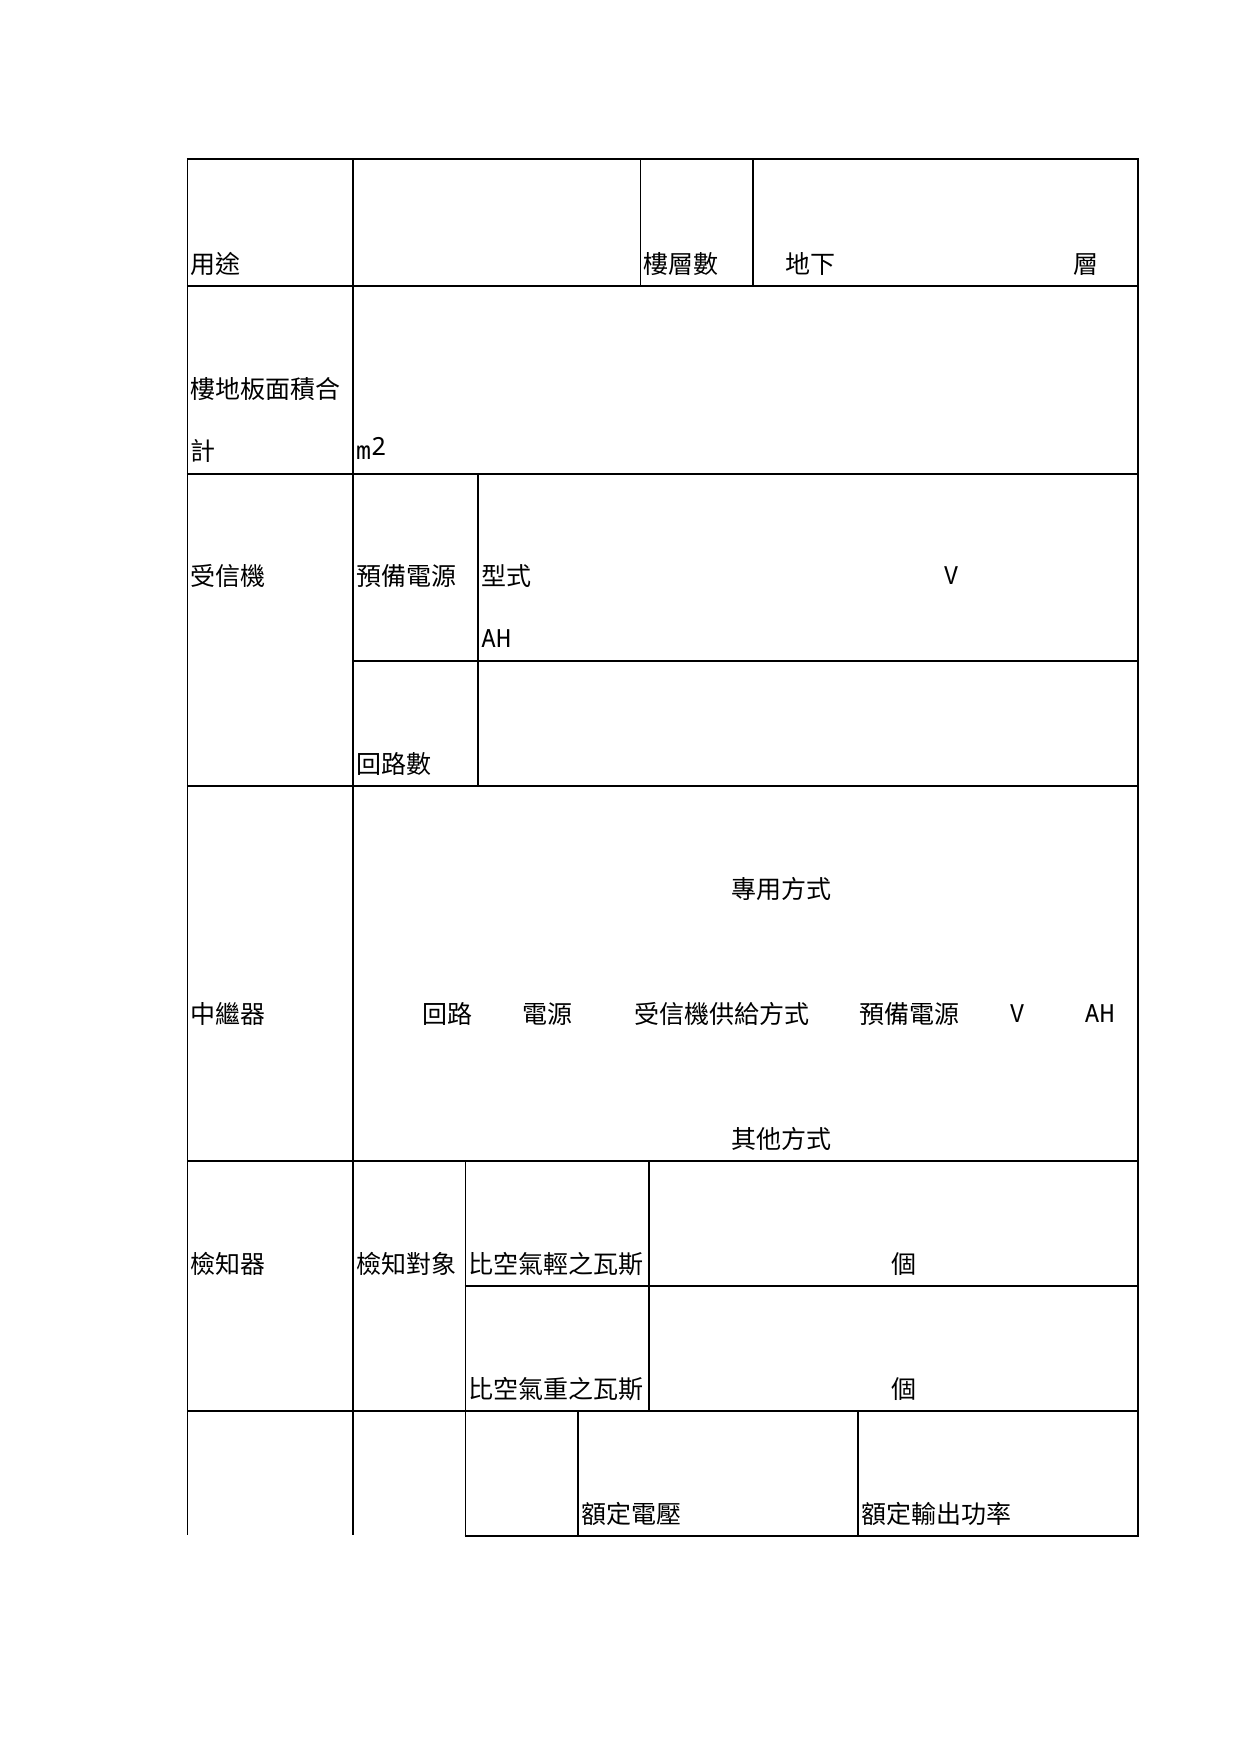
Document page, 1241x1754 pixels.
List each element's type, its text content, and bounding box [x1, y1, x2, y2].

table_cell m2 [354, 287, 1137, 473]
table_cell 檢知器 [188, 1162, 352, 1410]
table_cell [188, 1035, 352, 1160]
table_cell 其他方式 [354, 1035, 1137, 1160]
table_cell 樓層數 [641, 160, 752, 285]
table_cell 回路 電源 受信機供給方式 預備電源 V AH [354, 910, 1137, 1035]
table_cell [466, 1412, 577, 1535]
table_cell 型式 V AH [479, 475, 1137, 660]
table_cell 檢知對象 [354, 1162, 465, 1410]
table_cell 個 [650, 1162, 1137, 1285]
table_cell [188, 787, 352, 910]
table_cell 額定電壓 [579, 1412, 857, 1535]
table_cell 比空氣輕之瓦斯 [466, 1162, 648, 1285]
table_cell 個 [650, 1287, 1137, 1410]
table_cell [188, 660, 352, 785]
table_cell 樓地板面積合計 [188, 287, 352, 473]
table_cell 用途 [188, 160, 352, 285]
table_cell 專用方式 [354, 787, 1137, 910]
table_cell [354, 1412, 465, 1535]
table_cell [354, 160, 640, 285]
table_cell 受信機 [188, 475, 352, 660]
table_cell [479, 662, 1137, 785]
table_cell 額定輸出功率 [859, 1412, 1137, 1535]
table_cell 比空氣重之瓦斯 [466, 1287, 648, 1410]
table_cell 預備電源 [354, 475, 477, 660]
table_cell 中繼器 [188, 910, 352, 1035]
table_cell 地下 層 [754, 160, 1137, 285]
table_cell 回路數 [354, 662, 477, 785]
table_cell [188, 1412, 352, 1535]
